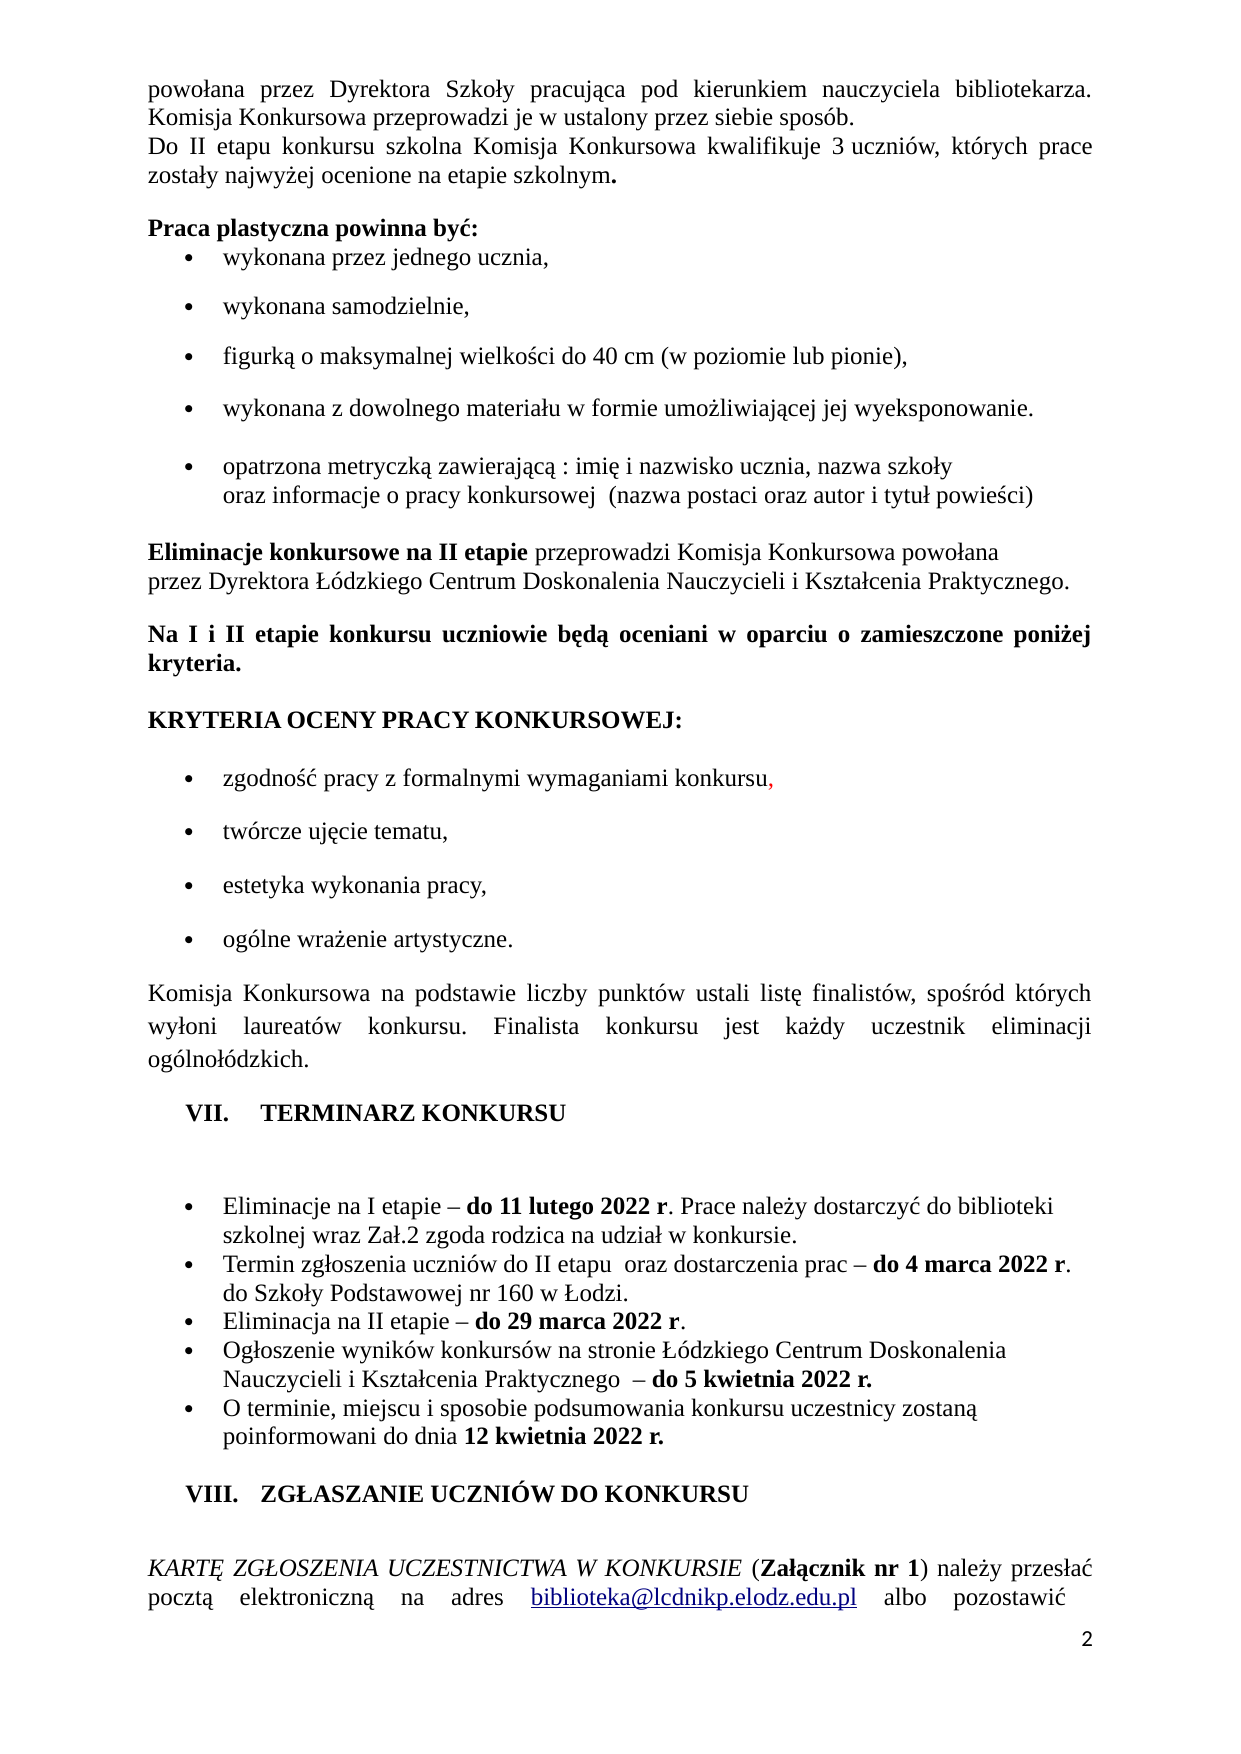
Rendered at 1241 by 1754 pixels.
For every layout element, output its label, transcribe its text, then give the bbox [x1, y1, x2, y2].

list wykonana samodzielnie, [185, 291, 1093, 320]
text powołana przez Dyrektora Szkoły pracująca pod kierunkiem nauczyciela bibliotekarza. Komisja Konkursowa przeprowadzi je w ustalony przez siebie sposób. [148, 74, 1093, 131]
text KRYTERIA OCENY PRACY KONKURSOWEJ: [148, 705, 1093, 734]
text przez Dyrektora Łódzkiego Centrum Doskonalenia Nauczycieli i Kształcenia Praktycznego. [148, 566, 1093, 595]
list ZGŁASZANIE UCZNIÓW DO KONKURSU [185, 1479, 1093, 1508]
list estetyka wykonania pracy, [185, 870, 1093, 899]
text Na I i II etapie konkursu uczniowie będą oceniani w oparciu o zamieszczone poniżej kryteria. [148, 619, 1093, 676]
text KARTĘ ZGŁOSZENIA UCZESTNICTWA W KONKURSIE (Załącznik nr 1) należy przesłać pocztą elektroniczną na adres biblioteka@lcdnikp.elodz.edu.pl albo pozostawić [148, 1553, 1093, 1611]
list wykonana przez jednego ucznia, [185, 242, 1093, 270]
list O terminie, miejscu i sposobie podsumowania konkursu uczestnicy zostaną poinformowani do dnia 12 kwietnia 2022 r. [185, 1393, 1093, 1450]
list twórcze ujęcie tematu, [185, 816, 1093, 845]
list opatrzona metryczką zawierającą : imię i nazwisko ucznia, nazwa szkoły oraz informacje o pracy konkursowej (nazwa postaci oraz autor i tytuł powieści) [185, 451, 1093, 508]
list Eliminacja na II etapie – do 29 marca 2022 r. [185, 1306, 1093, 1335]
list Eliminacje na I etapie – do 11 lutego 2022 r. Prace należy dostarczyć do biblioteki szkolnej wraz Zał.2 zgoda rodzica na udział w konkursie. [185, 1191, 1093, 1249]
list ogólne wrażenie artystyczne. [185, 924, 1093, 953]
text Praca plastyczna powinna być: [148, 213, 1093, 242]
text Komisja Konkursowa na podstawie liczby punktów ustali listę finalistów, spośród których wyłoni laureatów konkursu. Finalista konkursu jest każdy uczestnik eliminacji ogólnołódzkich. [148, 978, 1093, 1073]
list wykonana z dowolnego materiału w formie umożliwiającej jej wyeksponowanie. [185, 393, 1093, 422]
text Do II etapu konkursu szkolna Komisja Konkursowa kwalifikuje 3 uczniów, których prace zostały najwyżej ocenione na etapie szkolnym. [148, 131, 1093, 189]
list Termin zgłoszenia uczniów do II etapu oraz dostarczenia prac – do 4 marca 2022 r. do Szkoły Podstawowej nr 160 w Łodzi. [185, 1249, 1093, 1306]
text Eliminacje konkursowe na II etapie przeprowadzi Komisja Konkursowa powołana [148, 537, 1093, 566]
list TERMINARZ KONKURSU [185, 1098, 1093, 1127]
list Ogłoszenie wyników konkursów na stronie Łódzkiego Centrum Doskonalenia Nauczycieli i Kształcenia Praktycznego – do 5 kwietnia 2022 r. [185, 1335, 1093, 1393]
list zgodność pracy z formalnymi wymaganiami konkursu, [185, 763, 1093, 791]
list figurką o maksymalnej wielkości do 40 cm (w poziomie lub pionie), [185, 341, 1093, 369]
